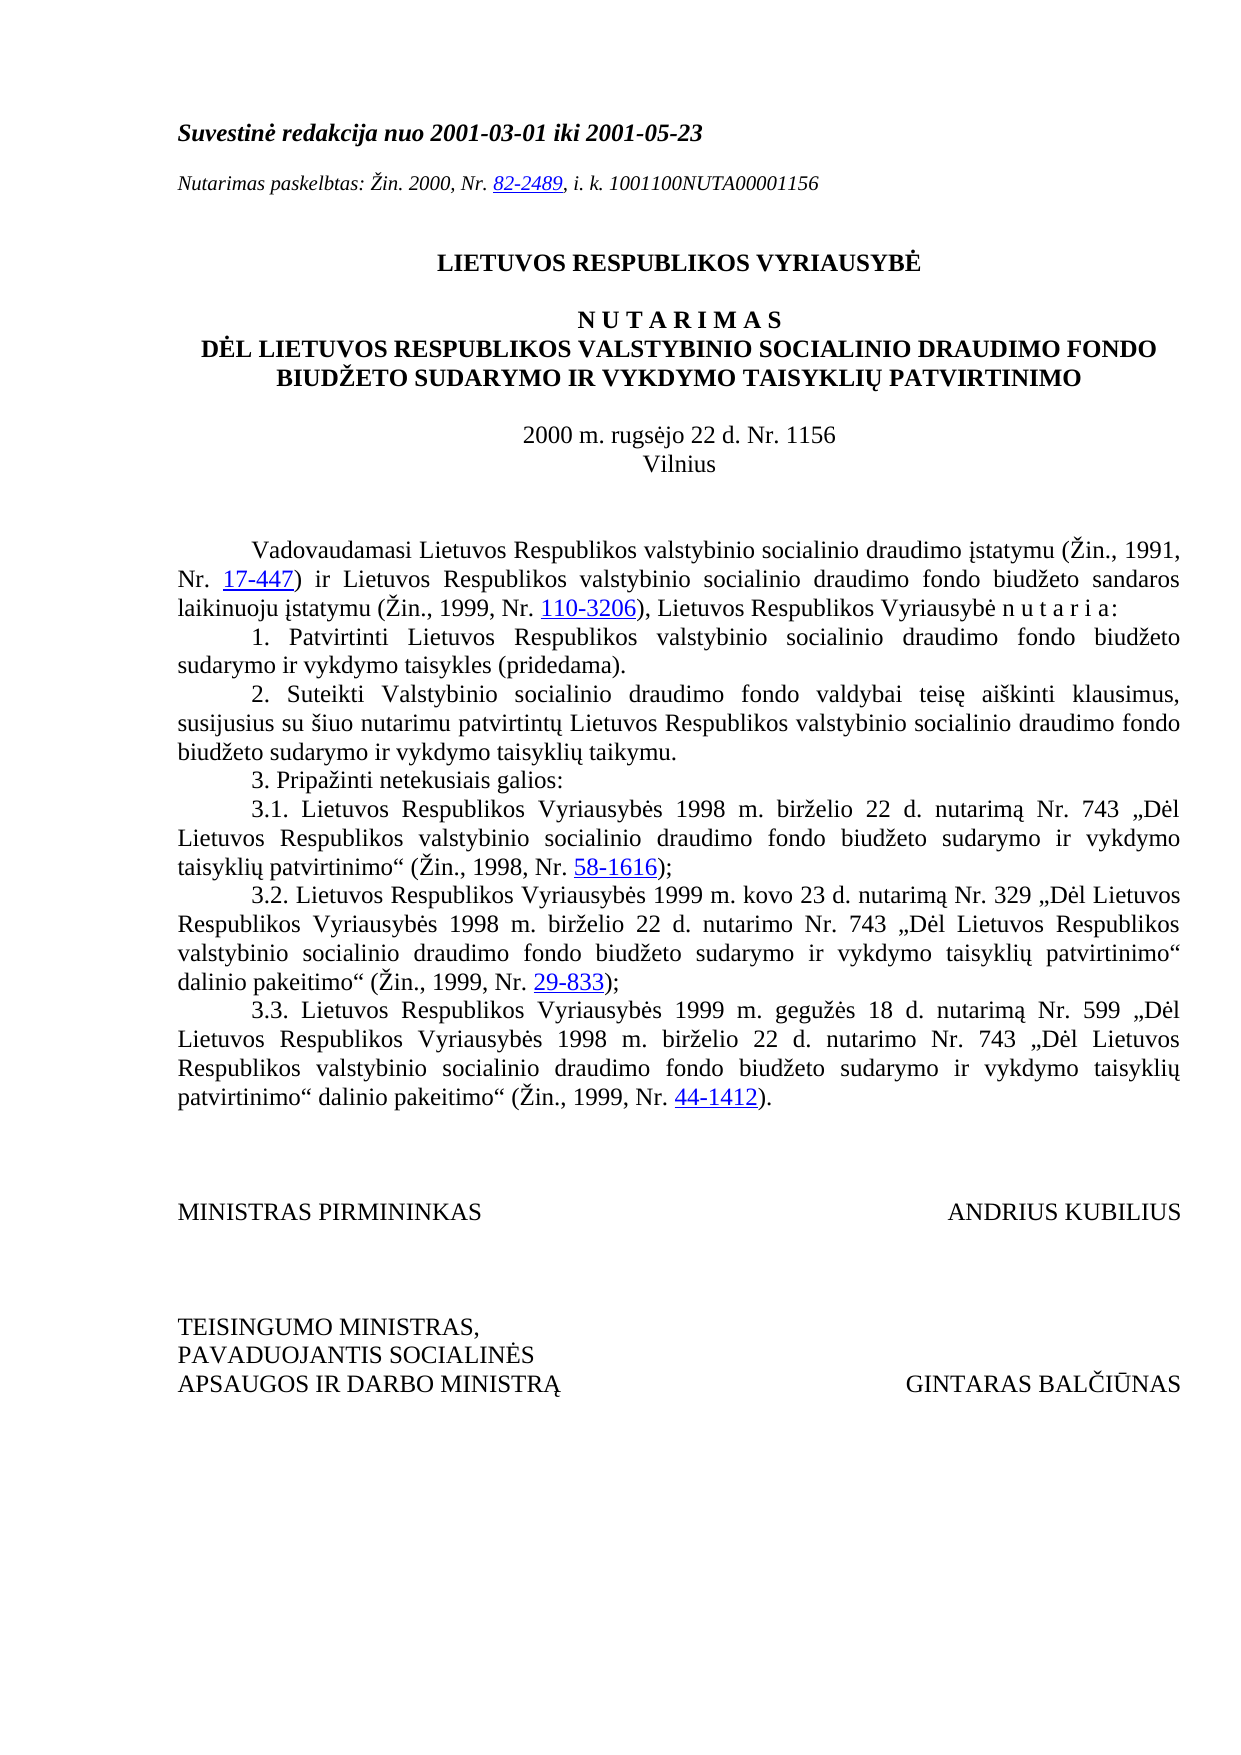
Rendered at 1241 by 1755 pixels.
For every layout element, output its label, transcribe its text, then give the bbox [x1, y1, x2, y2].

text TEISINGUMO MINISTRAS, [177, 1312, 1181, 1340]
text 1. Patvirtinti Lietuvos Respublikos valstybinio socialinio draudimo fondo biudžeto sudarymo ir vykdymo taisykles (pridedama). [177, 622, 1181, 679]
text Suvestinė redakcija nuo 2001-03-01 iki 2001-05-23 [177, 118, 1181, 147]
text APSAUGOS IR DARBO MINISTRĄ GINTARAS BALČIŪNAS [177, 1369, 1181, 1398]
text N U T A R I M A S [177, 305, 1181, 334]
text LIETUVOS RESPUBLIKOS VYRIAUSYBĖ [177, 248, 1181, 277]
text MINISTRAS PIRMININKAS ANDRIUS KUBILIUS [177, 1197, 1181, 1225]
text Nutarimas paskelbtas: Žin. 2000, Nr. 82-2489, i. k. 1001100NUTA00001156 [177, 171, 1181, 195]
text 2. Suteikti Valstybinio socialinio draudimo fondo valdybai teisę aiškinti klausimus, susijusius su šiuo nutarimu patvirtintų Lietuvos Respublikos valstybinio socialinio draudimo fondo biudžeto sudarymo ir vykdymo taisyklių taikymu. [177, 679, 1181, 765]
text 3.1. Lietuvos Respublikos Vyriausybės 1998 m. birželio 22 d. nutarimą Nr. 743 „Dėl Lietuvos Respublikos valstybinio socialinio draudimo fondo biudžeto sudarymo ir vykdymo taisyklių patvirtinimo“ (Žin., 1998, Nr. 58-1616); [177, 794, 1181, 880]
text 3.2. Lietuvos Respublikos Vyriausybės 1999 m. kovo 23 d. nutarimą Nr. 329 „Dėl Lietuvos Respublikos Vyriausybės 1998 m. birželio 22 d. nutarimo Nr. 743 „Dėl Lietuvos Respublikos valstybinio socialinio draudimo fondo biudžeto sudarymo ir vykdymo taisyklių patvirtinimo“ dalinio pakeitimo“ (Žin., 1999, Nr. 29-833); [177, 880, 1181, 995]
text PAVADUOJANTIS SOCIALINĖS [177, 1340, 1181, 1369]
text 3. Pripažinti netekusiais galios: [177, 765, 1181, 794]
text DĖL LIETUVOS RESPUBLIKOS VALSTYBINIO SOCIALINIO DRAUDIMO FONDO BIUDŽETO SUDARYMO IR VYKDYMO TAISYKLIŲ PATVIRTINIMO [177, 334, 1181, 392]
text 3.3. Lietuvos Respublikos Vyriausybės 1999 m. gegužės 18 d. nutarimą Nr. 599 „Dėl Lietuvos Respublikos Vyriausybės 1998 m. birželio 22 d. nutarimo Nr. 743 „Dėl Lietuvos Respublikos valstybinio socialinio draudimo fondo biudžeto sudarymo ir vykdymo taisyklių patvirtinimo“ dalinio pakeitimo“ (Žin., 1999, Nr. 44-1412). [177, 995, 1181, 1110]
text Vadovaudamasi Lietuvos Respublikos valstybinio socialinio draudimo įstatymu (Žin., 1991, Nr. 17-447) ir Lietuvos Respublikos valstybinio socialinio draudimo fondo biudžeto sandaros laikinuoju įstatymu (Žin., 1999, Nr. 110-3206), Lietuvos Respublikos Vyriausybė nutaria: [177, 535, 1181, 622]
text 2000 m. rugsėjo 22 d. Nr. 1156 [177, 420, 1181, 449]
text Vilnius [177, 449, 1181, 478]
